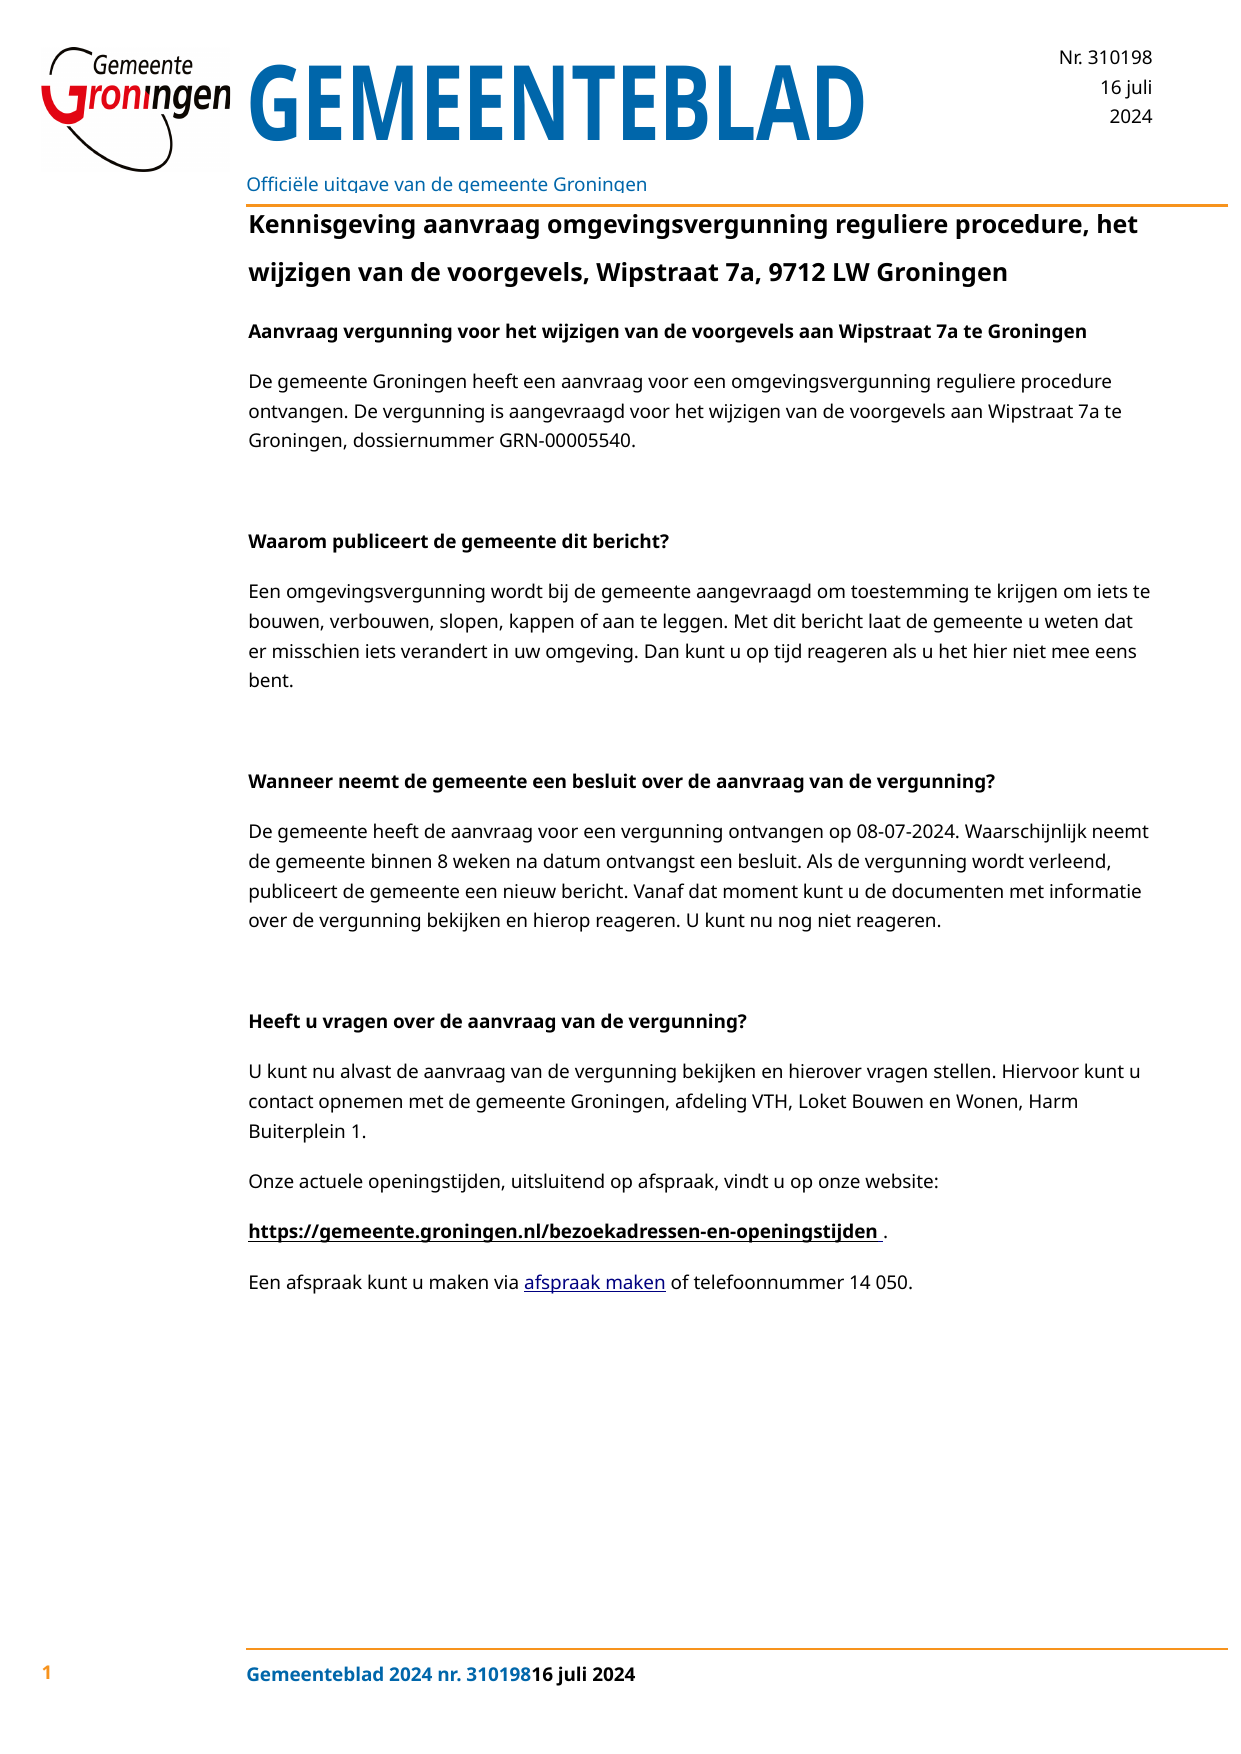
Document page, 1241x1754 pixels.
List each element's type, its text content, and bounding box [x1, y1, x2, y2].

text Heeft u vragen over de aanvraag van de vergunning? [248, 1008, 1152, 1034]
text De gemeente Groningen heeft een aanvraag voor een omgevingsvergunning reguliere procedure ontvangen. De vergunning is aangevraagd voor het wijzigen van de voorgevels aan Wipstraat 7a te Groningen, dossiernummer GRN-00005540. [248, 368, 1152, 453]
text Waarom publiceert de gemeente dit bericht? [248, 528, 1152, 554]
text Wanneer neemt de gemeente een besluit over de aanvraag van de vergunning? [248, 768, 1152, 794]
text Onze actuele openingstijden, uitsluitend op afspraak, vindt u op onze website: [248, 1168, 1152, 1194]
text Een omgevingsvergunning wordt bij de gemeente aangevraagd om toestemming te krijgen om iets te bouwen, verbouwen, slopen, kappen of aan te leggen. Met dit bericht laat de gemeente u weten dat er misschien iets verandert in uw omgeving. Dan kunt u op tijd reageren als u het hier niet mee eens bent. [248, 579, 1152, 693]
picture [41, 47, 231, 172]
text Aanvraag vergunning voor het wijzigen van de voorgevels aan Wipstraat 7a te Groningen [248, 318, 1152, 344]
text U kunt nu alvast de aanvraag van de vergunning bekijken en hierover vragen stellen. Hiervoor kunt u contact opnemen met de gemeente Groningen, afdeling VTH, Loket Bouwen en Wonen, Harm Buiterplein 1. [248, 1059, 1152, 1144]
text Kennisgeving aanvraag omgevingsvergunning reguliere procedure, het wijzigen van de voorgevels, Wipstraat 7a, 9712 LW Groningen [248, 207, 1152, 288]
text https://gemeente.groningen.nl/bezoekadressen-en-openingstijden . [248, 1219, 1152, 1244]
text De gemeente heeft de aanvraag voor een vergunning ontvangen op 08-07-2024. Waarschijnlijk neemt de gemeente binnen 8 weken na datum ontvangst een besluit. Als de vergunning wordt verleend, publiceert de gemeente een nieuw bericht. Vanaf dat moment kunt u de documenten met informatie over de vergunning bekijken en hierop reageren. U kunt nu nog niet reageren. [248, 819, 1152, 933]
text Een afspraak kunt u maken via afspraak maken of telefoonnummer 14 050. [248, 1269, 1152, 1295]
